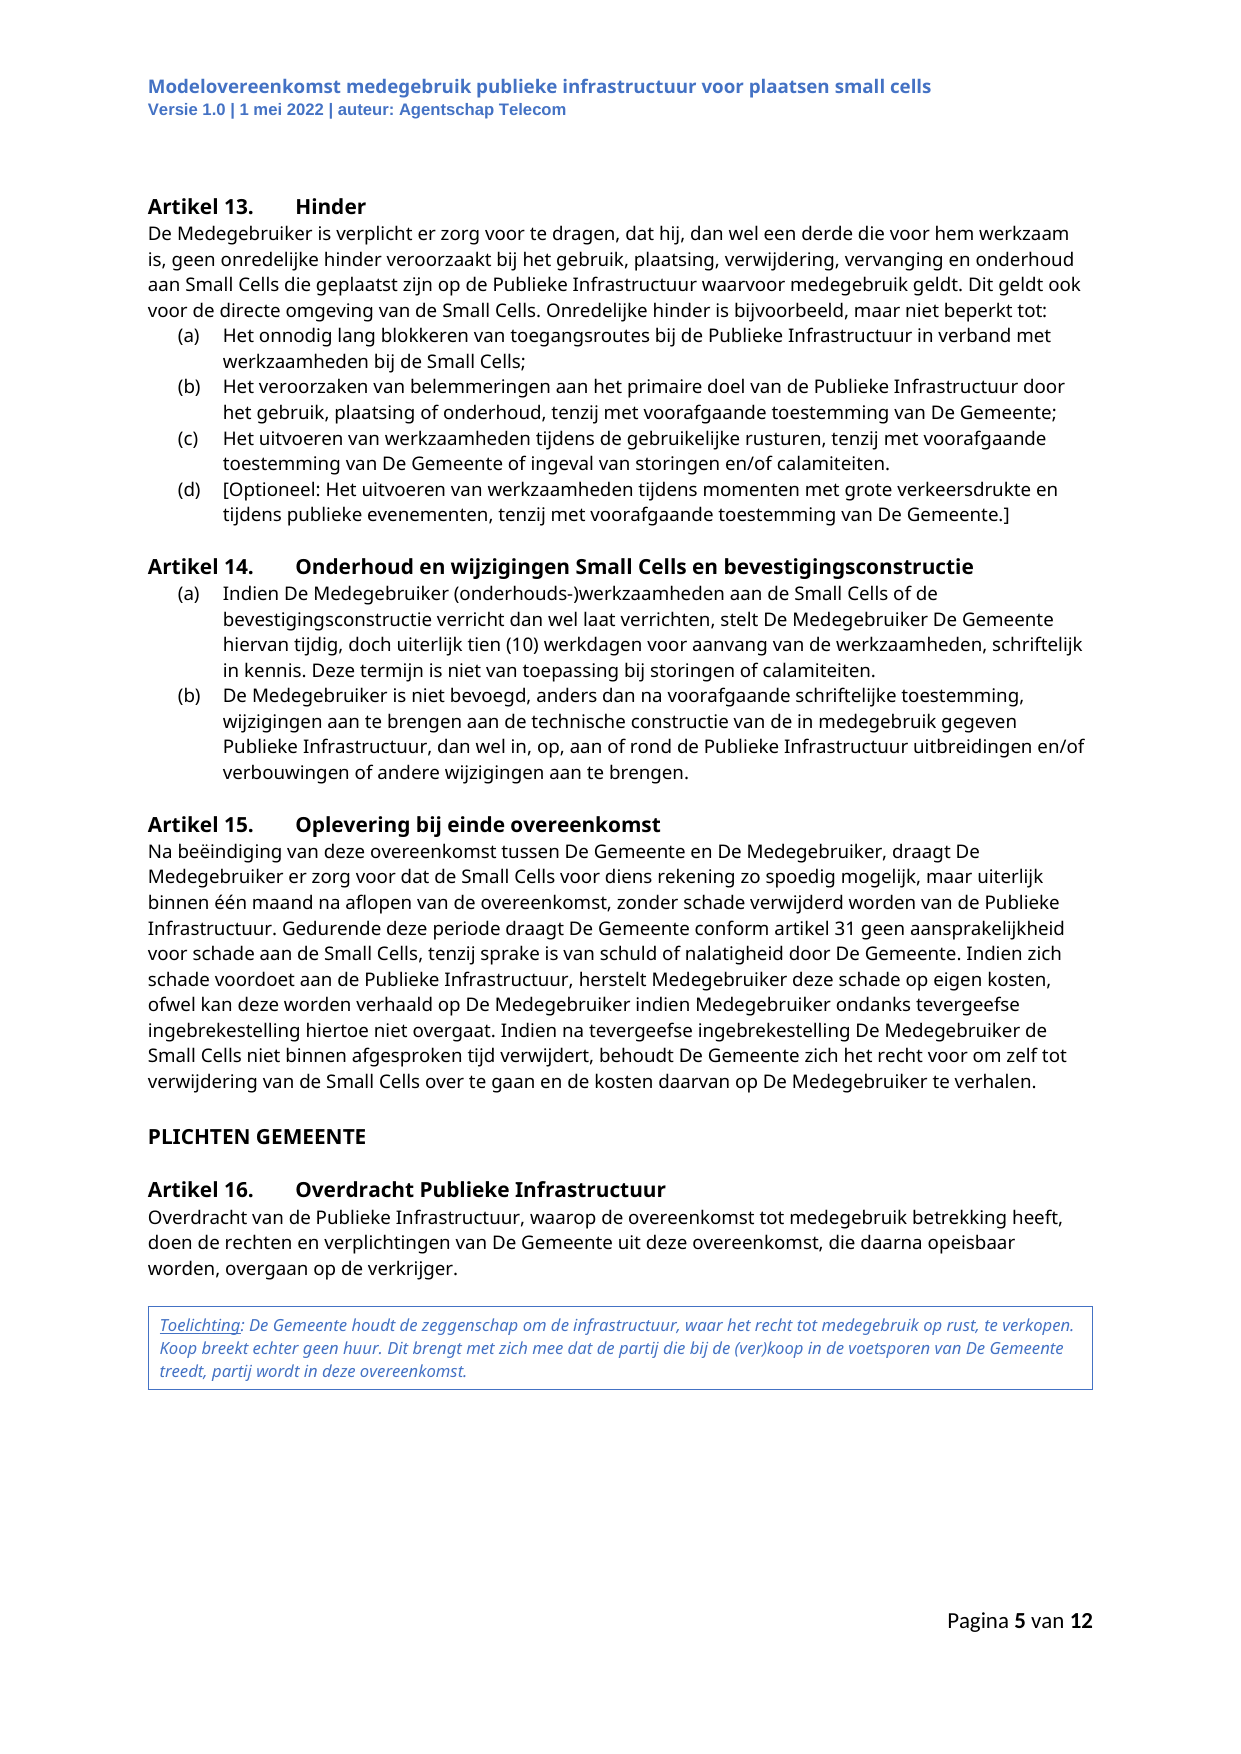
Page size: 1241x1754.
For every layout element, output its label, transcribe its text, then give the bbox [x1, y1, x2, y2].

subtitle Het veroorzaken van belemmeringen aan het primaire doel van de Publieke Infrastructuur door het gebruik, plaatsing of onderhoud, tenzij met voorafgaande toestemming van De Gemeente; [178, 374, 1093, 425]
text Overdracht van de Publieke Infrastructuur, waarop de overeenkomst tot medegebruik betrekking heeft, doen de rechten en verplichtingen van De Gemeente uit deze overeenkomst, die daarna opeisbaar worden, overgaan op de verkrijger. [148, 1204, 1093, 1281]
text Na beëindiging van deze overeenkomst tussen De Gemeente en De Medegebruiker, draagt De Medegebruiker er zorg voor dat de Small Cells voor diens rekening zo spoedig mogelijk, maar uiterlijk binnen één maand na aflopen van de overeenkomst, zonder schade verwijderd worden van de Publieke Infrastructuur. Gedurende deze periode draagt De Gemeente conform artikel 31 geen aansprakelijkheid voor schade aan de Small Cells, tenzij sprake is van schuld of nalatigheid door De Gemeente. Indien zich schade voordoet aan de Publieke Infrastructuur, herstelt Medegebruiker deze schade op eigen kosten, ofwel kan deze worden verhaald op De Medegebruiker indien Medegebruiker ondanks tevergeefse ingebrekestelling hiertoe niet overgaat. Indien na tevergeefse ingebrekestelling De Medegebruiker de Small Cells niet binnen afgesproken tijd verwijdert, behoudt De Gemeente zich het recht voor om zelf tot verwijdering van de Small Cells over te gaan en de kosten daarvan op De Medegebruiker te verhalen. [148, 838, 1093, 1093]
subtitle De Medegebruiker is niet bevoegd, anders dan na voorafgaande schriftelijke toestemming, wijzigingen aan te brengen aan de technische constructie van de in medegebruik gegeven Publieke Infrastructuur, dan wel in, op, aan of rond de Publieke Infrastructuur uitbreidingen en/of verbouwingen of andere wijzigingen aan te brengen. [178, 683, 1093, 785]
subtitle Onderhoud en wijzigingen Small Cells en bevestigingsconstructie [148, 552, 1093, 580]
subtitle Oplevering bij einde overeenkomst [148, 810, 1093, 838]
text De Medegebruiker is verplicht er zorg voor te dragen, dat hij, dan wel een derde die voor hem werkzaam is, geen onredelijke hinder veroorzaakt bij het gebruik, plaatsing, verwijdering, vervanging en onderhoud aan Small Cells die geplaatst zijn op de Publieke Infrastructuur waarvoor medegebruik geldt. Dit geldt ook voor de directe omgeving van de Small Cells. Onredelijke hinder is bijvoorbeeld, maar niet beperkt tot: [148, 221, 1093, 323]
subtitle Het uitvoeren van werkzaamheden tijdens de gebruikelijke rusturen, tenzij met voorafgaande toestemming van De Gemeente of ingeval van storingen en/of calamiteiten. [178, 425, 1093, 476]
subtitle Overdracht Publieke Infrastructuur [148, 1175, 1093, 1204]
table_header Toelichting: De Gemeente houdt de zeggenschap om de infrastructuur, waar het recht tot medegebruik op rust, te verkopen. Koop breekt echter geen huur. Dit brengt met zich mee dat de partij die bij de (ver)koop in de voetsporen van De Gemeente treedt, partij wordt in deze overeenkomst. [149, 1307, 1092, 1389]
subtitle Indien De Medegebruiker (onderhouds-)werkzaamheden aan de Small Cells of de bevestigingsconstructie verricht dan wel laat verrichten, stelt De Medegebruiker De Gemeente hiervan tijdig, doch uiterlijk tien (10) werkdagen voor aanvang van de werkzaamheden, schriftelijk in kennis. Deze termijn is niet van toepassing bij storingen of calamiteiten. [178, 581, 1093, 683]
subtitle Het onnodig lang blokkeren van toegangsroutes bij de Publieke Infrastructuur in verband met werkzaamheden bij de Small Cells; [178, 323, 1093, 374]
subtitle [Optioneel: Het uitvoeren van werkzaamheden tijdens momenten met grote verkeersdrukte en tijdens publieke evenementen, tenzij met voorafgaande toestemming van De Gemeente.] [178, 476, 1093, 527]
text PLICHTEN GEMEENTE [148, 1122, 1093, 1150]
subtitle Hinder [148, 192, 1093, 220]
